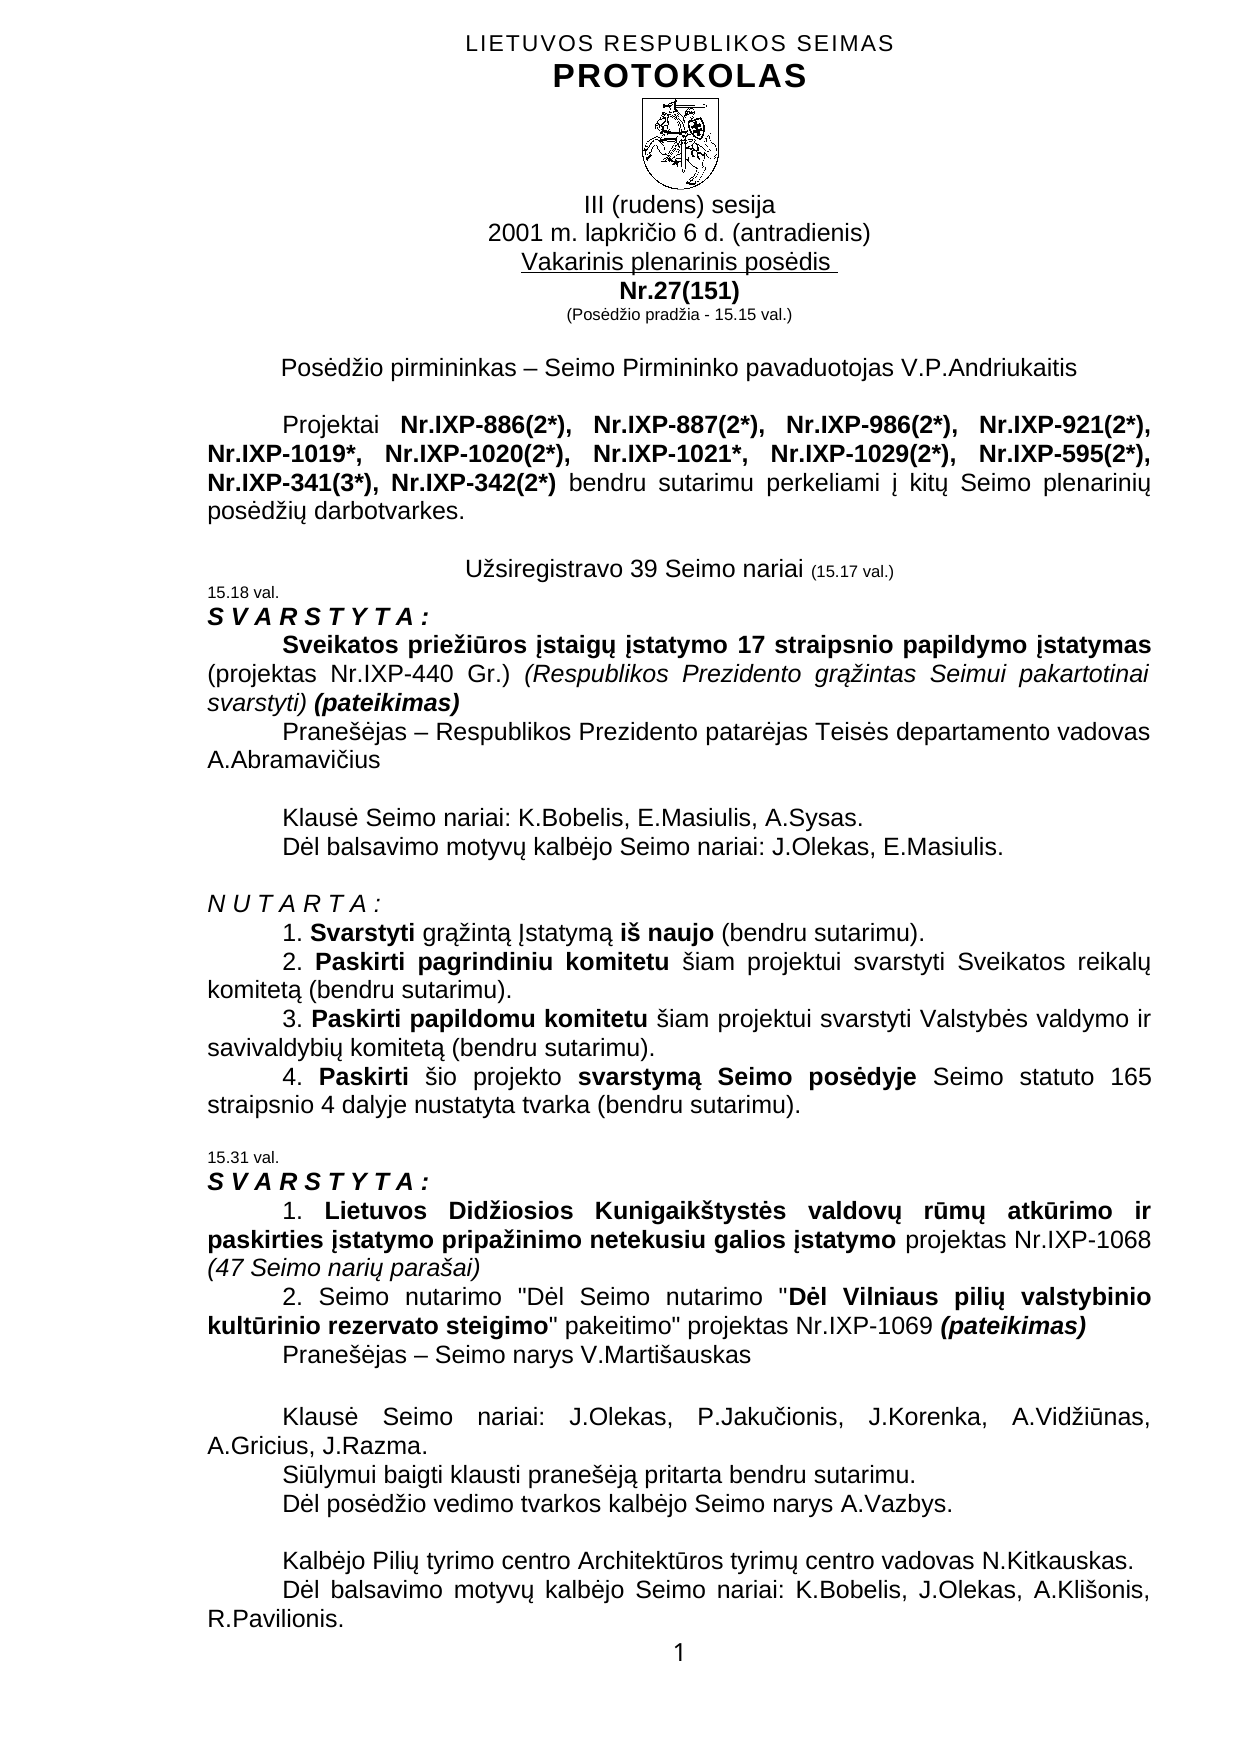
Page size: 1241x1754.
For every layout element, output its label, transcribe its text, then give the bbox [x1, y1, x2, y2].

text N U T A R T A : [207, 889, 1152, 918]
text Dėl posėdžio vedimo tvarkos kalbėjo Seimo narys A.Vazbys. [207, 1489, 1152, 1517]
text 2. Paskirti pagrindiniu komitetu šiam projektui svarstyti Sveikatos reikalų komitetą (bendru sutarimu). [207, 947, 1152, 1004]
text Klausė Seimo nariai: J.Olekas, P.Jakučionis, J.Korenka, A.Vidžiūnas, A.Gricius, J.Razma. [207, 1402, 1152, 1460]
text Nr.27(151) [207, 276, 1152, 304]
text Vakarinis plenarinis posėdis [207, 247, 1152, 276]
text Kalbėjo Pilių tyrimo centro Architektūros tyrimų centro vadovas N.Kitkauskas. [207, 1546, 1152, 1575]
subtitle Pranešėjas – Seimo narys V.Martišauskas [207, 1339, 1152, 1368]
text 1. Lietuvos Didžiosios Kunigaikštystės valdovų rūmų atkūrimo ir paskirties įstatymo pripažinimo netekusiu galios įstatymo projektas Nr.IXP-1068 (47 Seimo narių parašai) [207, 1196, 1152, 1282]
text Sveikatos priežiūros įstaigų įstatymo 17 straipsnio papildymo įstatymas (projektas Nr.IXP-440 Gr.) (Respublikos Prezidento grąžintas Seimui pakartotinai svarstyti) (pateikimas) [207, 630, 1152, 717]
text Pranešėjas – Respublikos Prezidento patarėjas Teisės departamento vadovas A.Abramavičius [207, 717, 1152, 774]
text Klausė Seimo nariai: K.Bobelis, E.Masiulis, A.Sysas. [207, 803, 1152, 832]
text 2001 m. lapkričio 6 d. (antradienis) [207, 218, 1152, 247]
text Projektai Nr.IXP-886(2*), Nr.IXP-887(2*), Nr.IXP-986(2*), Nr.IXP-921(2*), Nr.IXP-1019*, Nr.IXP-1020(2*), Nr.IXP-1021*, Nr.IXP-1029(2*), Nr.IXP-595(2*), Nr.IXP-341(3*), Nr.IXP-342(2*) bendru sutarimu perkeliami į kitų Seimo plenarinių posėdžių darbotvarkes. [207, 410, 1152, 525]
text 4. Paskirti šio projekto svarstymą Seimo posėdyje Seimo statuto 165 straipsnio 4 dalyje nustatyta tvarka (bendru sutarimu). [207, 1062, 1152, 1119]
text 2. Seimo nutarimo "Dėl Seimo nutarimo "Dėl Vilniaus pilių valstybinio kultūrinio rezervato steigimo" pakeitimo" projektas Nr.IXP-1069 (pateikimas) [207, 1282, 1152, 1339]
text S V A R S T Y T A : [207, 602, 1152, 630]
text 15.18 val. [207, 582, 1152, 602]
text S V A R S T Y T A : [207, 1167, 1152, 1196]
text Siūlymui baigti klausti pranešėją pritarta bendru sutarimu. [207, 1460, 1152, 1489]
text 15.31 val. [207, 1148, 1152, 1167]
text 3. Paskirti papildomu komitetu šiam projektui svarstyti Valstybės valdymo ir savivaldybių komitetą (bendru sutarimu). [207, 1004, 1152, 1062]
text 1. Svarstyti grąžintą Įstatymą iš naujo (bendru sutarimu). [207, 918, 1152, 947]
text Posėdžio pirmininkas – Seimo Pirmininko pavaduotojas V.P.Andriukaitis [207, 352, 1152, 381]
text Dėl balsavimo motyvų kalbėjo Seimo nariai: J.Olekas, E.Masiulis. [207, 832, 1152, 860]
text Užsiregistravo 39 Seimo nariai (15.17 val.) [207, 554, 1152, 582]
text Dėl balsavimo motyvų kalbėjo Seimo nariai: K.Bobelis, J.Olekas, A.Klišonis, R.Pavilionis. [207, 1575, 1152, 1632]
text LIETUVOS RESPUBLIKOS SEIMAS [207, 30, 1152, 56]
text III (rudens) sesija [207, 95, 1152, 218]
text PROTOKOLAS [207, 56, 1152, 95]
text (Posėdžio pradžia - 15.15 val.) [207, 304, 1152, 324]
